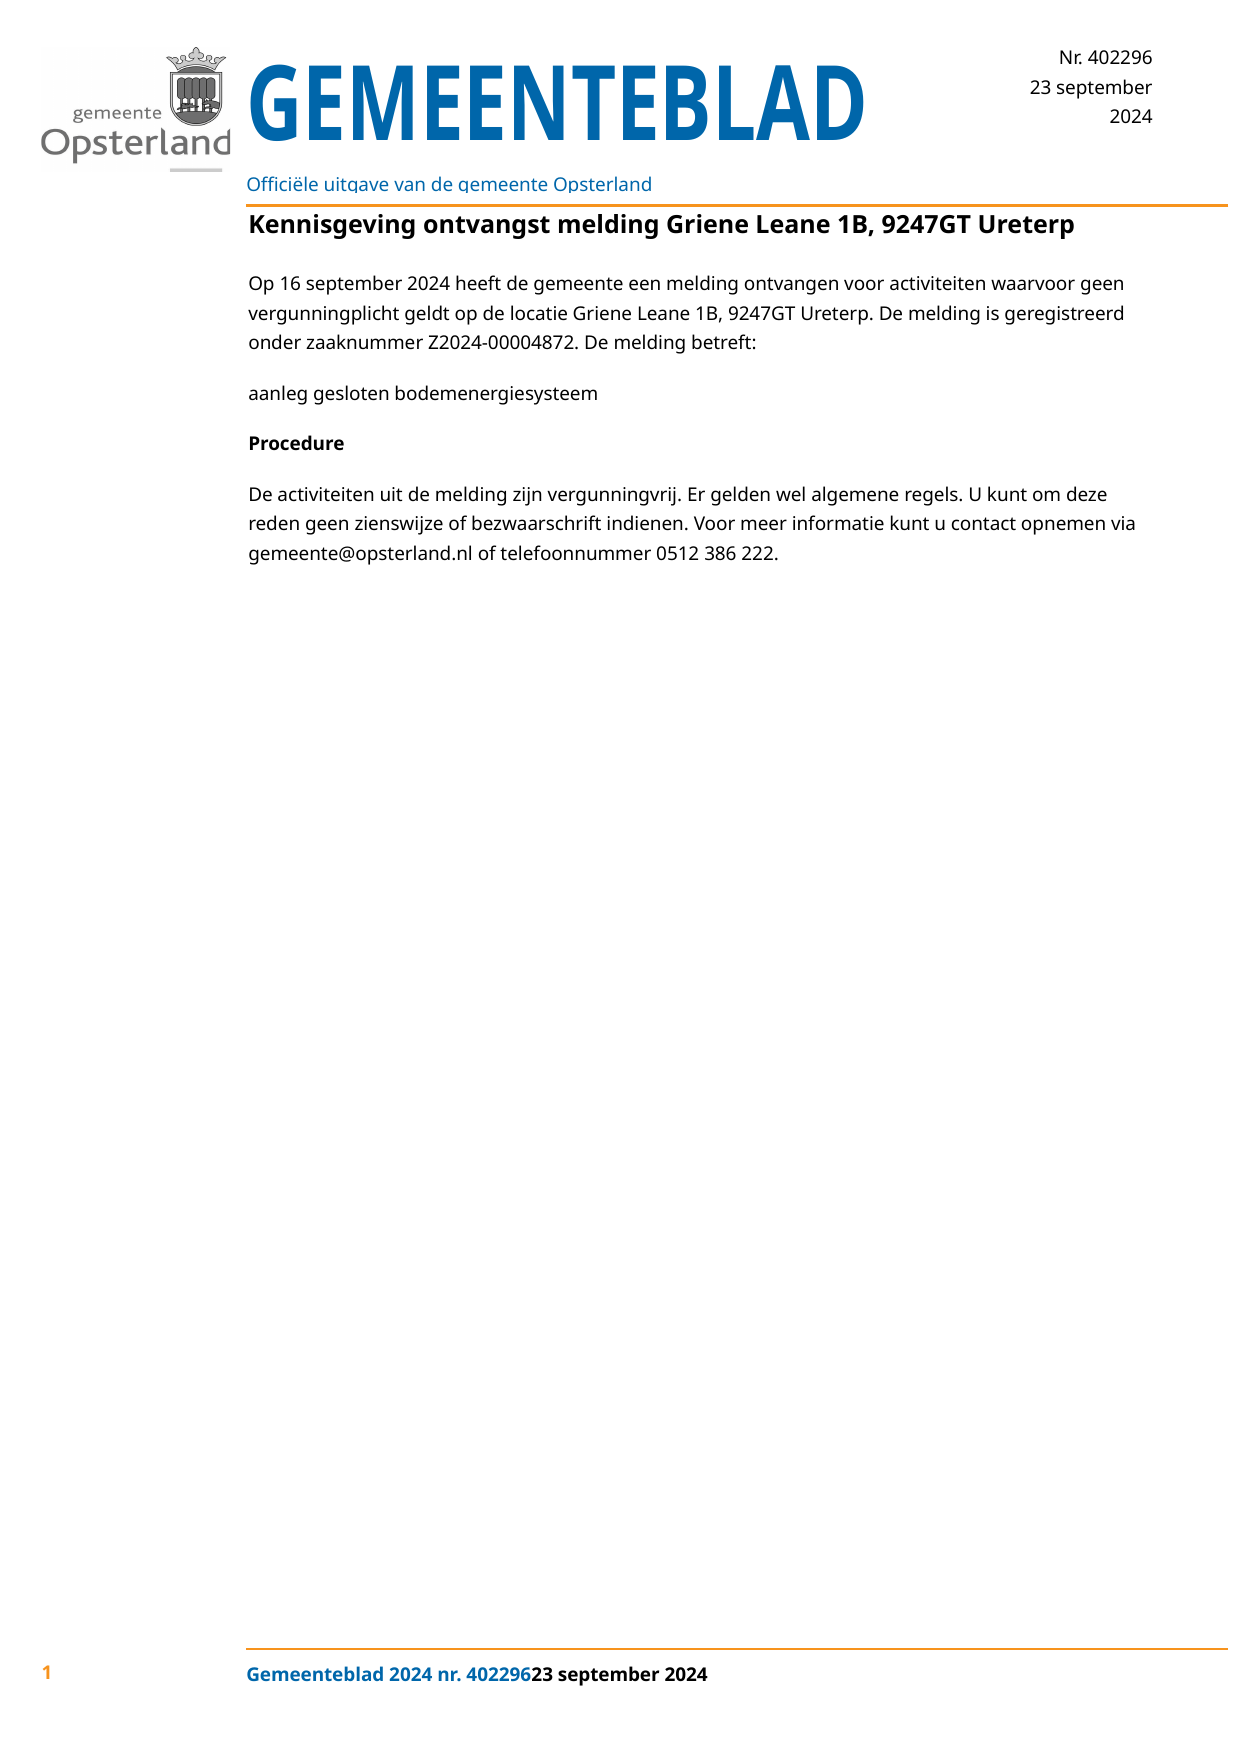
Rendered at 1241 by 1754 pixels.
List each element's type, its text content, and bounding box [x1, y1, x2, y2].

text Procedure [248, 430, 1152, 456]
text Kennisgeving ontvangst melding Griene Leane 1B, 9247GT Ureterp [248, 207, 1152, 241]
text De activiteiten uit de melding zijn vergunningvrij. Er gelden wel algemene regels. U kunt om deze reden geen zienswijze of bezwaarschrift indienen. Voor meer informatie kunt u contact opnemen via gemeente@opsterland.nl of telefoonnummer 0512 386 222. [248, 481, 1152, 566]
picture [41, 47, 231, 172]
text Op 16 september 2024 heeft de gemeente een melding ontvangen voor activiteiten waarvoor geen vergunningplicht geldt op de locatie Griene Leane 1B, 9247GT Ureterp. De melding is geregistreerd onder zaaknummer Z2024-00004872. De melding betreft: [248, 270, 1152, 355]
text aanleg gesloten bodemenergiesysteem [248, 380, 1152, 406]
